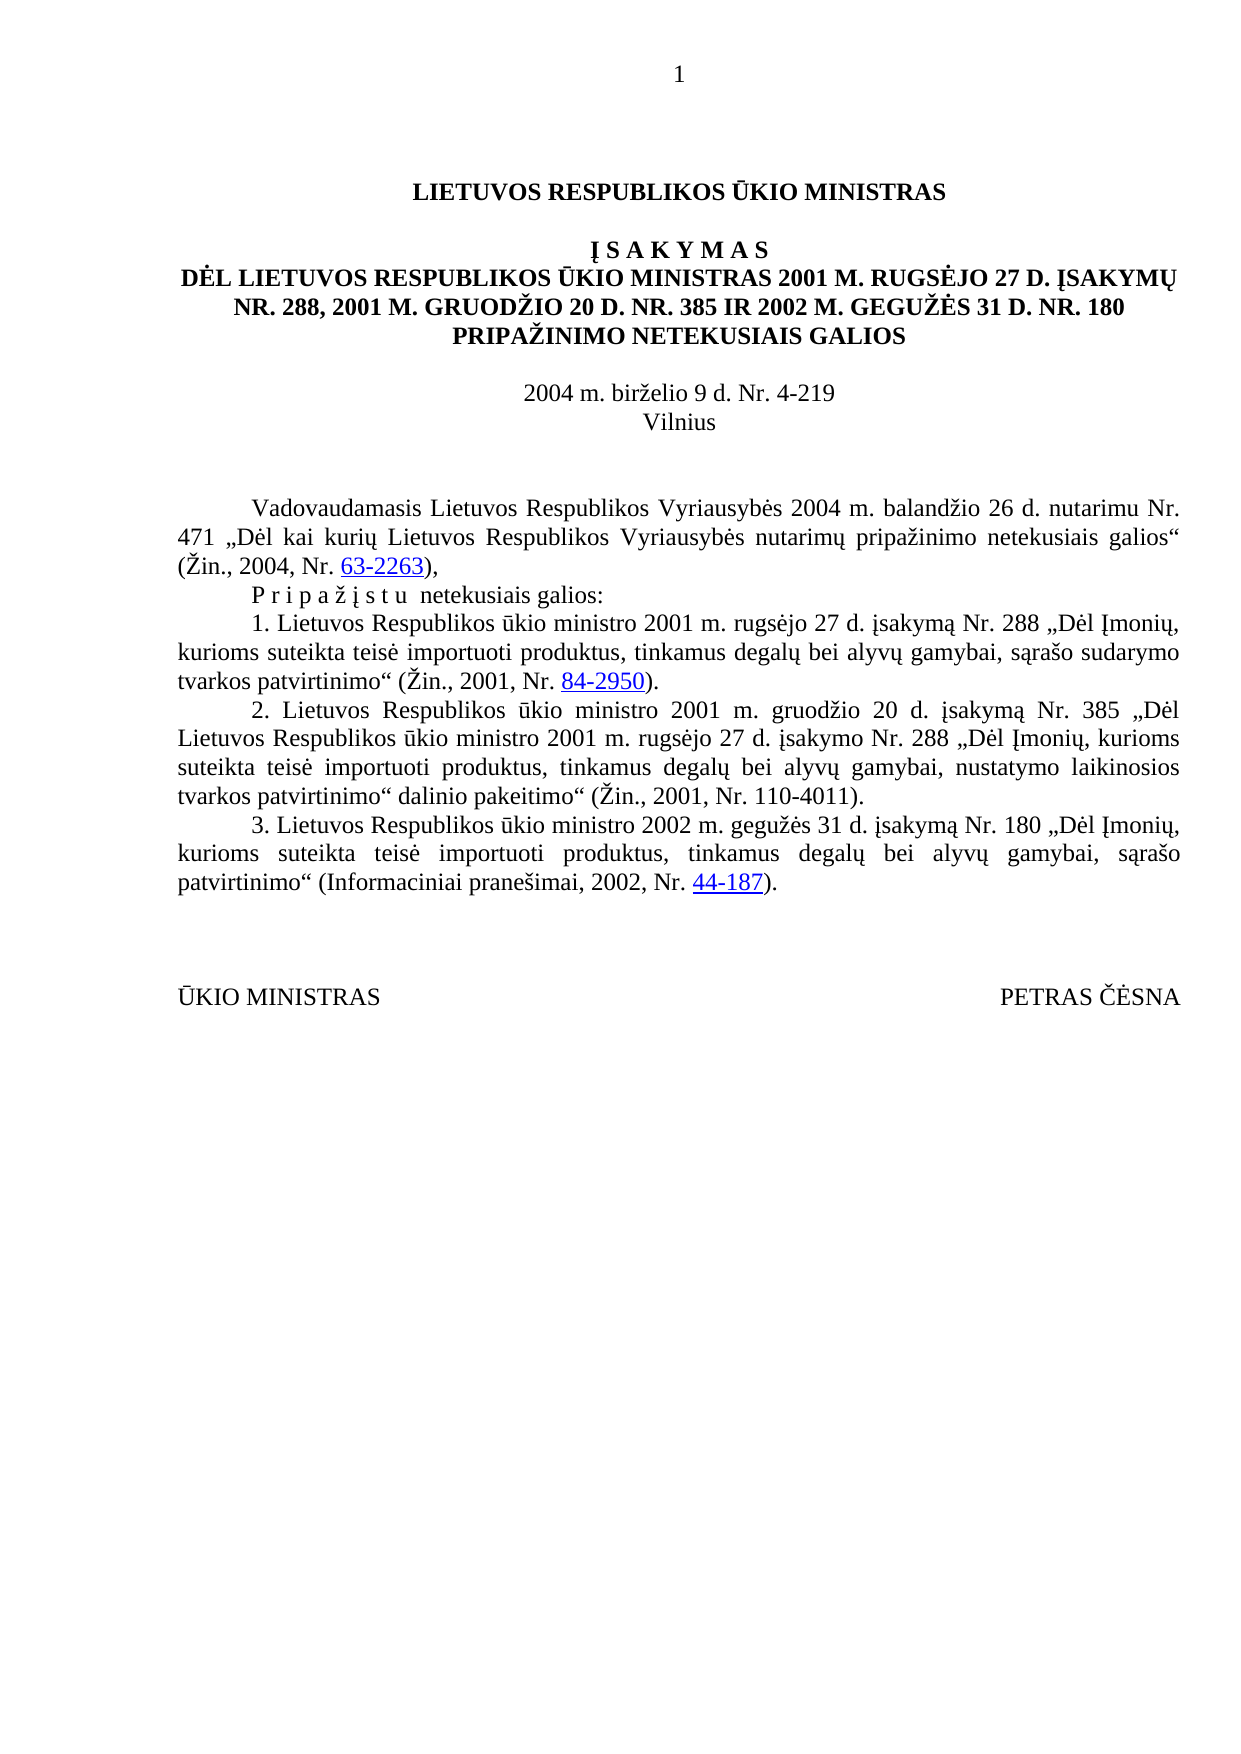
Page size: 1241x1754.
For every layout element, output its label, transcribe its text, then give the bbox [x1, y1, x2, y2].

text Pripažįstu netekusiais galios: [177, 580, 1181, 608]
text 2004 m. birželio 9 d. Nr. 4-219 [177, 378, 1181, 407]
text 3. Lietuvos Respublikos ūkio ministro 2002 m. gegužės 31 d. įsakymą Nr. 180 „Dėl Įmonių, kurioms suteikta teisė importuoti produktus, tinkamus degalų bei alyvų gamybai, sąrašo patvirtinimo“ (Informaciniai pranešimai, 2002, Nr. 44-187). [177, 810, 1181, 896]
text 2. Lietuvos Respublikos ūkio ministro 2001 m. gruodžio 20 d. įsakymą Nr. 385 „Dėl Lietuvos Respublikos ūkio ministro 2001 m. rugsėjo 27 d. įsakymo Nr. 288 „Dėl Įmonių, kurioms suteikta teisė importuoti produktus, tinkamus degalų bei alyvų gamybai, nustatymo laikinosios tvarkos patvirtinimo“ dalinio pakeitimo“ (Žin., 2001, Nr. 110-4011). [177, 695, 1181, 810]
text Vilnius [177, 407, 1181, 436]
text LIETUVOS RESPUBLIKOS ŪKIO MINISTRAS [177, 177, 1181, 206]
text 1. Lietuvos Respublikos ūkio ministro 2001 m. rugsėjo 27 d. įsakymą Nr. 288 „Dėl Įmonių, kurioms suteikta teisė importuoti produktus, tinkamus degalų bei alyvų gamybai, sąrašo sudarymo tvarkos patvirtinimo“ (Žin., 2001, Nr. 84-2950). [177, 608, 1181, 695]
text Vadovaudamasis Lietuvos Respublikos Vyriausybės 2004 m. balandžio 26 d. nutarimu Nr. 471 „Dėl kai kurių Lietuvos Respublikos Vyriausybės nutarimų pripažinimo netekusiais galios“ (Žin., 2004, Nr. 63-2263), [177, 493, 1181, 580]
text Į S A K Y M A S [177, 235, 1181, 263]
text DĖL LIETUVOS RESPUBLIKOS ŪKIO MINISTRAS 2001 M. RUGSĖJO 27 D. ĮSAKYMŲ NR. 288, 2001 M. GRUODŽIO 20 D. NR. 385 IR 2002 M. GEGUŽĖS 31 D. NR. 180 PRIPAŽINIMO NETEKUSIAIS GALIOS [177, 263, 1181, 350]
text ŪKIO MINISTRAS PETRAS ČĖSNA [177, 982, 1181, 1011]
